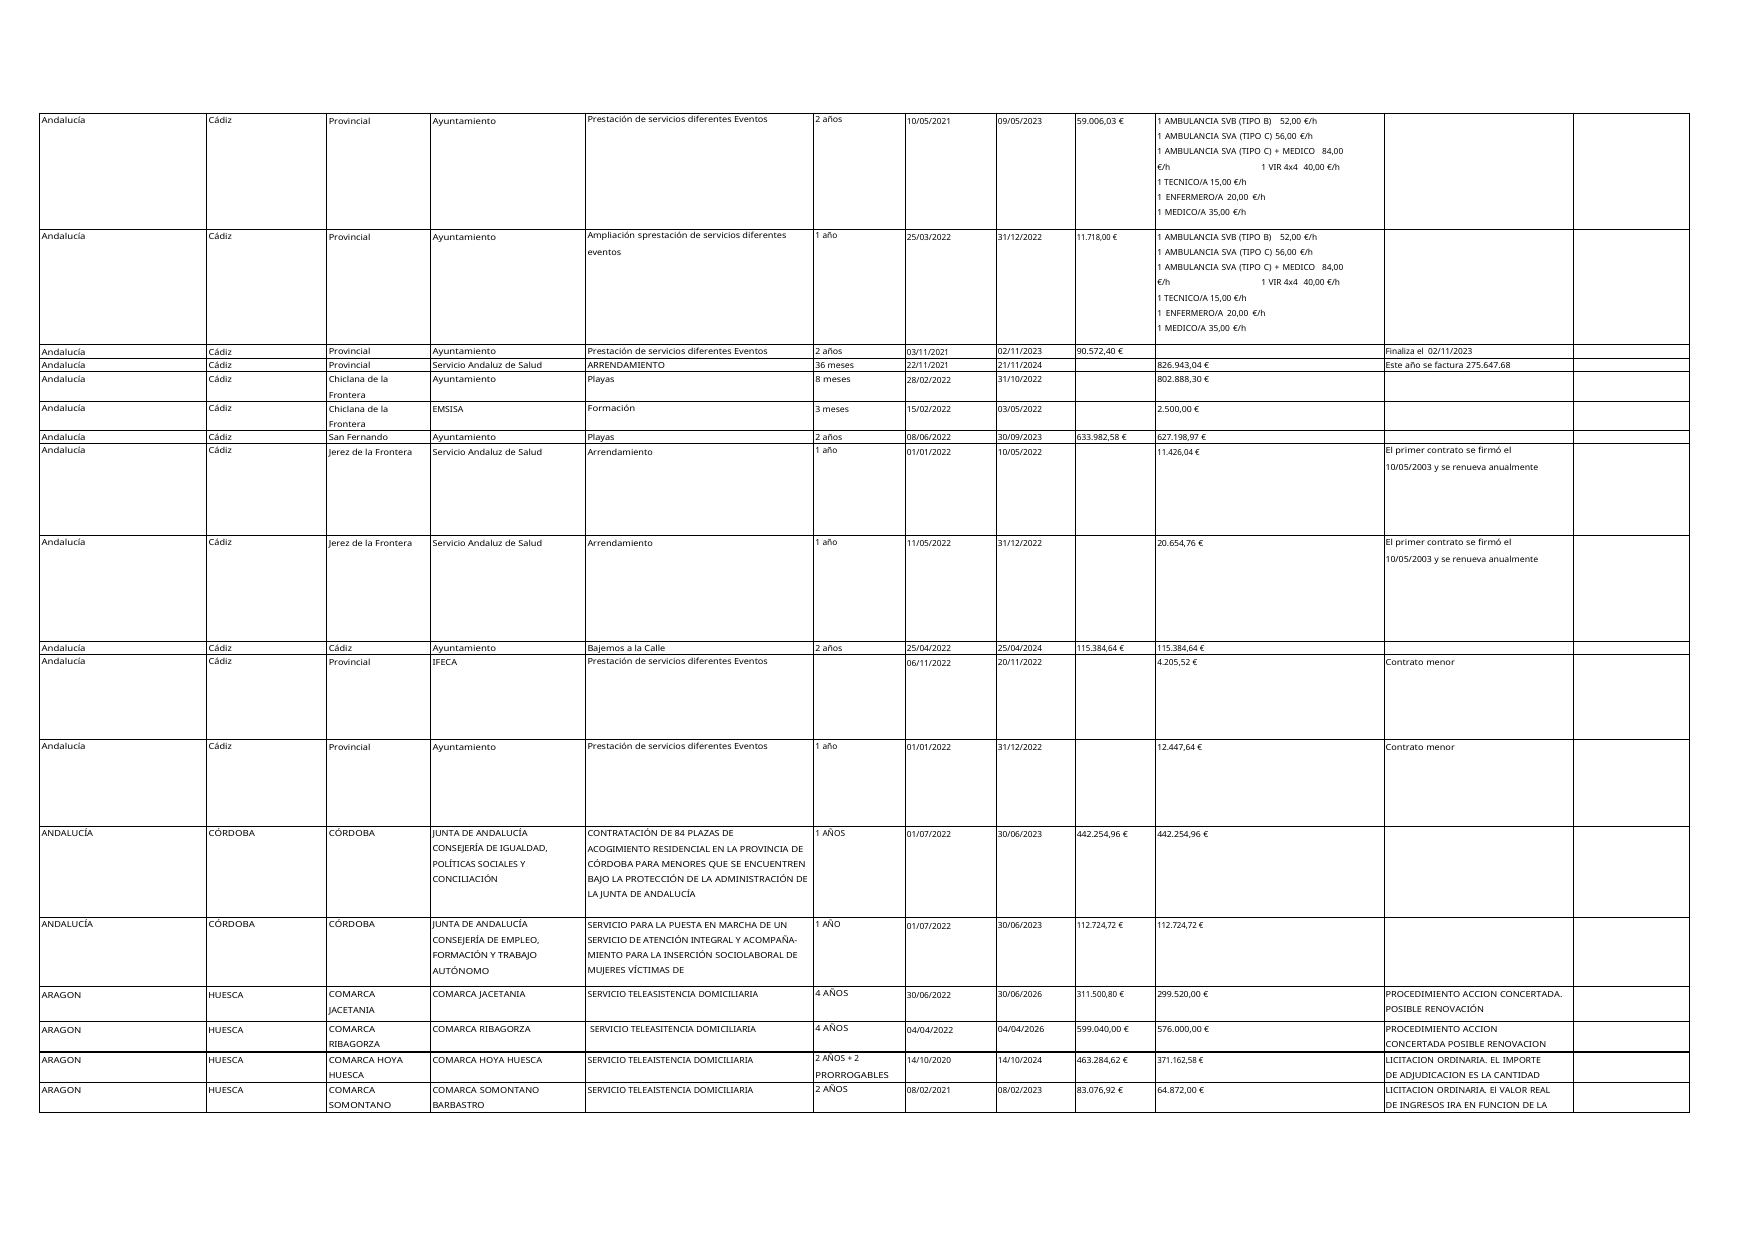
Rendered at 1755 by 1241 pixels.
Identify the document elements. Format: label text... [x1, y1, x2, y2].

table_cell Andalucía [40, 345, 206, 358]
table_header Cádiz [207, 114, 326, 228]
table_cell Provincial [327, 230, 430, 344]
table_cell Andalucía [40, 536, 206, 641]
table_cell Cádiz [207, 402, 326, 430]
table_cell Provincial [327, 345, 430, 358]
table_cell Chiclana de la Frontera [327, 372, 430, 401]
table_cell Ayuntamiento [431, 345, 585, 358]
table_header [1574, 114, 1689, 228]
table_cell Ayuntamiento [431, 230, 585, 344]
table_cell 20.654,76 € [1156, 536, 1384, 641]
table_cell [1385, 230, 1573, 344]
table_cell 04/04/2022 [906, 1022, 996, 1051]
table_cell Ayuntamiento [431, 642, 585, 654]
table_cell [1076, 359, 1155, 371]
table_cell San Fernando [327, 431, 430, 443]
table_cell Ayuntamiento [431, 372, 585, 401]
table_cell SERVICIO TELEASISTENCIA DOMICILIARIA [586, 987, 813, 1021]
table_cell Provincial [327, 359, 430, 371]
table_cell IFECA [431, 655, 585, 739]
table_cell 08/02/2021 [906, 1083, 996, 1112]
table_cell 25/04/2022 [906, 642, 996, 654]
table_cell Cádiz [207, 642, 326, 654]
table_cell 90.572,40 € [1076, 345, 1155, 358]
table_cell COMARCA HOYA HUESCA [431, 1053, 585, 1082]
table_cell 112.724,72 € [1076, 918, 1155, 986]
table_cell 31/10/2022 [997, 372, 1075, 401]
table_cell 03/11/2021 [906, 345, 996, 358]
table_cell Arrendamiento [586, 444, 813, 535]
table_cell SERVICIO TELEASITENCIA DOMICILIARIA [586, 1022, 813, 1051]
table_cell 1 año [814, 444, 905, 535]
table_cell HUESCA [207, 987, 326, 1021]
table_header Ayuntamiento [431, 114, 585, 228]
table_cell [1076, 372, 1155, 401]
table_cell 4.205,52 € [1156, 655, 1384, 739]
table_cell 802.888,30 € [1156, 372, 1384, 401]
table_cell 02/11/2023 [997, 345, 1075, 358]
table_cell 06/11/2022 [906, 655, 996, 739]
table_cell [1574, 444, 1689, 535]
table_cell [1076, 536, 1155, 641]
table_cell Andalucía [40, 402, 206, 430]
table_cell 2 años [814, 431, 905, 443]
table_cell 633.982,58 € [1076, 431, 1155, 443]
table_header 2 años [814, 114, 905, 228]
table_cell Formación [586, 402, 813, 430]
table_cell Cádiz [207, 536, 326, 641]
table_cell [1385, 372, 1573, 401]
table_cell [1574, 359, 1689, 371]
table_cell 25/03/2022 [906, 230, 996, 344]
table_cell 08/06/2022 [906, 431, 996, 443]
table_cell SERVICIO TELEAISTENCIA DOMICILIARIA [586, 1053, 813, 1082]
table_cell [1574, 1083, 1689, 1112]
table_cell ARRENDAMIENTO [586, 359, 813, 371]
table_cell 14/10/2024 [997, 1053, 1075, 1082]
table_cell SERVICIO TELEAISTENCIA DOMICILIARIA [586, 1083, 813, 1112]
table_cell COMARCA JACETANIA [327, 987, 430, 1021]
table_cell [1076, 402, 1155, 430]
table_cell PROCEDIMIENTO ACCION CONCERTADA. POSIBLE RENOVACIÓN [1385, 987, 1573, 1021]
table_cell Andalucía [40, 230, 206, 344]
table_header Prestación de servicios diferentes Eventos [586, 114, 813, 228]
table_cell HUESCA [207, 1053, 326, 1082]
table_cell El primer contrato se firmó el 10/05/2003 y se renueva anualmente [1385, 444, 1573, 535]
table_cell JUNTA DE ANDALUCÍA CONSEJERÍA DE IGUALDAD, POLÍTICAS SOCIALES Y CONCILIACIÓN [431, 827, 585, 917]
table_cell [1574, 918, 1689, 986]
table_cell 31/12/2022 [997, 740, 1075, 826]
table_header 59.006,03 € [1076, 114, 1155, 228]
table_cell COMARCA SOMONTANO BARBASTRO [431, 1083, 585, 1112]
table_cell 11.426,04 € [1156, 444, 1384, 535]
table_cell Playas [586, 431, 813, 443]
table_cell ANDALUCÍA [40, 827, 206, 917]
table_cell 371.162,58 € [1156, 1053, 1384, 1082]
table_cell CONTRATACIÓN DE 84 PLAZAS DE ACOGIMIENTO RESIDENCIAL EN LA PROVINCIA DE CÓRDOBA PARA MENORES QUE SE ENCUENTREN BAJO LA PROTECCIÓN DE LA ADMINISTRACIÓN DE LA JUNTA DE ANDALUCÍA [586, 827, 813, 917]
table_cell Ampliación sprestación de servicios diferentes eventos [586, 230, 813, 344]
table_cell [1385, 642, 1573, 654]
table_cell 826.943,04 € [1156, 359, 1384, 371]
table_cell Chiclana de la Frontera [327, 402, 430, 430]
table_cell 31/12/2022 [997, 230, 1075, 344]
table_cell [1385, 402, 1573, 430]
table_cell Andalucía [40, 655, 206, 739]
table_cell 01/07/2022 [906, 918, 996, 986]
table_cell 4 AÑOS [814, 1022, 905, 1051]
table_cell 1 año [814, 536, 905, 641]
table_cell El primer contrato se firmó el 10/05/2003 y se renueva anualmente [1385, 536, 1573, 641]
table_cell [1574, 987, 1689, 1021]
table_cell ARAGON [40, 1022, 206, 1051]
table_cell 01/01/2022 [906, 444, 996, 535]
table_cell [1574, 642, 1689, 654]
table_cell [1385, 918, 1573, 986]
table_cell 2.500,00 € [1156, 402, 1384, 430]
table_cell [1156, 345, 1384, 358]
table_cell Ayuntamiento [431, 431, 585, 443]
table_cell 10/05/2022 [997, 444, 1075, 535]
table_cell 30/06/2022 [906, 987, 996, 1021]
table_cell 01/01/2022 [906, 740, 996, 826]
table_cell 36 meses [814, 359, 905, 371]
table_cell CÓRDOBA [327, 918, 430, 986]
table_cell [1574, 827, 1689, 917]
table_cell [1574, 372, 1689, 401]
table_cell 12.447,64 € [1156, 740, 1384, 826]
table_cell Provincial [327, 740, 430, 826]
table_cell 20/11/2022 [997, 655, 1075, 739]
table_cell Playas [586, 372, 813, 401]
table_cell [1574, 345, 1689, 358]
table_cell Cádiz [207, 740, 326, 826]
table_cell 08/02/2023 [997, 1083, 1075, 1112]
table_cell 28/02/2022 [906, 372, 996, 401]
table_cell 83.076,92 € [1076, 1083, 1155, 1112]
table_cell 22/11/2021 [906, 359, 996, 371]
table_cell Andalucía [40, 740, 206, 826]
table_cell Arrendamiento [586, 536, 813, 641]
table_cell 3 meses [814, 402, 905, 430]
table_cell COMARCA SOMONTANO [327, 1083, 430, 1112]
table_cell [1076, 740, 1155, 826]
table_cell Cádiz [207, 230, 326, 344]
table_cell Andalucía [40, 642, 206, 654]
table_cell COMARCA RIBAGORZA [327, 1022, 430, 1051]
table_cell 01/07/2022 [906, 827, 996, 917]
table_cell 311.500,80 € [1076, 987, 1155, 1021]
table_header [1385, 114, 1573, 228]
table_cell Cádiz [207, 345, 326, 358]
table_cell ANDALUCÍA [40, 918, 206, 986]
table_cell 2 AÑOS + 2 PRORROGABLES [814, 1053, 905, 1082]
table_header Andalucía [40, 114, 206, 228]
table_cell Cádiz [327, 642, 430, 654]
table_header Provincial [327, 114, 430, 228]
table_header 09/05/2023 [997, 114, 1075, 228]
table_cell 442.254,96 € [1076, 827, 1155, 917]
table_cell 31/12/2022 [997, 536, 1075, 641]
table_cell Cádiz [207, 372, 326, 401]
table_cell ARAGON [40, 1083, 206, 1112]
table_cell 442.254,96 € [1156, 827, 1384, 917]
table_cell 2 años [814, 345, 905, 358]
table_cell Prestación de servicios diferentes Eventos [586, 345, 813, 358]
table_cell [1385, 431, 1573, 443]
table_cell 2 AÑOS [814, 1083, 905, 1112]
table_cell [1574, 230, 1689, 344]
table_cell 1 año [814, 740, 905, 826]
table_cell CÓRDOBA [327, 827, 430, 917]
table_cell 21/11/2024 [997, 359, 1075, 371]
table_cell 11.718,00 € [1076, 230, 1155, 344]
table_cell 1 año [814, 230, 905, 344]
table_cell EMSISA [431, 402, 585, 430]
table_cell Andalucía [40, 372, 206, 401]
table_cell 11/05/2022 [906, 536, 996, 641]
table_cell ARAGON [40, 987, 206, 1021]
table_cell CÓRDOBA [207, 827, 326, 917]
table_cell [1076, 655, 1155, 739]
table_cell [1574, 402, 1689, 430]
table_cell Cádiz [207, 444, 326, 535]
table_cell Cádiz [207, 655, 326, 739]
table_cell COMARCA HOYA HUESCA [327, 1053, 430, 1082]
table_cell Contrato menor [1385, 740, 1573, 826]
table_header 10/05/2021 [906, 114, 996, 228]
table_cell 299.520,00 € [1156, 987, 1384, 1021]
table_cell 463.284,62 € [1076, 1053, 1155, 1082]
table_cell Cádiz [207, 359, 326, 371]
table_cell HUESCA [207, 1022, 326, 1051]
table_cell Cádiz [207, 431, 326, 443]
table_cell Jerez de la Frontera [327, 536, 430, 641]
table_cell 115.384,64 € [1156, 642, 1384, 654]
table_cell Este año se factura 275.647.68 [1385, 359, 1573, 371]
table_cell 30/06/2023 [997, 827, 1075, 917]
table_cell LICITACION ORDINARIA. EL IMPORTE DE ADJUDICACION ES LA CANTIDAD [1385, 1053, 1573, 1082]
table_cell SERVICIO PARA LA PUESTA EN MARCHA DE UN SERVICIO DE ATENCIÓN INTEGRAL Y ACOMPAÑA-MIENTO PARA LA INSERCIÓN SOCIOLABORAL DE MUJERES VÍCTIMAS DE [586, 918, 813, 986]
table_cell Servicio Andaluz de Salud [431, 536, 585, 641]
table_cell 04/04/2026 [997, 1022, 1075, 1051]
table_cell Provincial [327, 655, 430, 739]
table_cell Servicio Andaluz de Salud [431, 444, 585, 535]
table_cell 30/06/2023 [997, 918, 1075, 986]
table_cell Andalucía [40, 431, 206, 443]
table_cell 30/09/2023 [997, 431, 1075, 443]
table_header 1 AMBULANCIA SVB (TIPO B) 52,00 €/h 1 AMBULANCIA SVA (TIPO C) 56,00 €/h 1 AMBULANCIA SVA (TIPO C) + MEDICO 84,00 €/h 1 VIR 4x4 40,00 €/h 1 TECNICO/A 15,00 €/h 1 ENFERMERO/A 20,00 €/h 1 MEDICO/A 35,00 €/h [1156, 114, 1384, 228]
table_cell 576.000,00 € [1156, 1022, 1384, 1051]
table_cell 112.724,72 € [1156, 918, 1384, 986]
table_cell Finaliza el 02/11/2023 [1385, 345, 1573, 358]
table_cell Bajemos a la Calle [586, 642, 813, 654]
table_cell Contrato menor [1385, 655, 1573, 739]
table_cell Prestación de servicios diferentes Eventos [586, 655, 813, 739]
table_cell 4 AÑOS [814, 987, 905, 1021]
table_cell 1 AÑOS [814, 827, 905, 917]
table_cell Jerez de la Frontera [327, 444, 430, 535]
table_cell COMARCA RIBAGORZA [431, 1022, 585, 1051]
table_cell [1574, 1053, 1689, 1082]
table_cell CÓRDOBA [207, 918, 326, 986]
table_cell PROCEDIMIENTO ACCION CONCERTADA POSIBLE RENOVACION [1385, 1022, 1573, 1051]
table_cell 8 meses [814, 372, 905, 401]
table_cell [1574, 740, 1689, 826]
table_cell 627.198,97 € [1156, 431, 1384, 443]
table_cell 1 AMBULANCIA SVB (TIPO B) 52,00 €/h 1 AMBULANCIA SVA (TIPO C) 56,00 €/h 1 AMBULANCIA SVA (TIPO C) + MEDICO 84,00 €/h 1 VIR 4x4 40,00 €/h 1 TECNICO/A 15,00 €/h 1 ENFERMERO/A 20,00 €/h 1 MEDICO/A 35,00 €/h [1156, 230, 1384, 344]
table_cell 14/10/2020 [906, 1053, 996, 1082]
table_cell Andalucía [40, 444, 206, 535]
table_cell [814, 655, 905, 739]
table_cell Andalucía [40, 359, 206, 371]
table_cell [1385, 827, 1573, 917]
table_cell LICITACION ORDINARIA. El VALOR REAL DE INGRESOS IRA EN FUNCION DE LA [1385, 1083, 1573, 1112]
table_cell 64.872,00 € [1156, 1083, 1384, 1112]
table_cell Servicio Andaluz de Salud [431, 359, 585, 371]
table_cell 1 AÑO [814, 918, 905, 986]
table_cell [1076, 444, 1155, 535]
table_cell 25/04/2024 [997, 642, 1075, 654]
table_cell [1574, 655, 1689, 739]
table_cell HUESCA [207, 1083, 326, 1112]
table_cell 30/06/2026 [997, 987, 1075, 1021]
table_cell 115.384,64 € [1076, 642, 1155, 654]
table_cell [1574, 536, 1689, 641]
table_cell Ayuntamiento [431, 740, 585, 826]
table_cell JUNTA DE ANDALUCÍA CONSEJERÍA DE EMPLEO, FORMACIÓN Y TRABAJO AUTÓNOMO [431, 918, 585, 986]
table_cell 15/02/2022 [906, 402, 996, 430]
table_cell Prestación de servicios diferentes Eventos [586, 740, 813, 826]
table_cell 03/05/2022 [997, 402, 1075, 430]
table_cell 2 años [814, 642, 905, 654]
table_cell 599.040,00 € [1076, 1022, 1155, 1051]
table_cell [1574, 1022, 1689, 1051]
table_cell ARAGON [40, 1053, 206, 1082]
table_cell [1574, 431, 1689, 443]
table_cell COMARCA JACETANIA [431, 987, 585, 1021]
